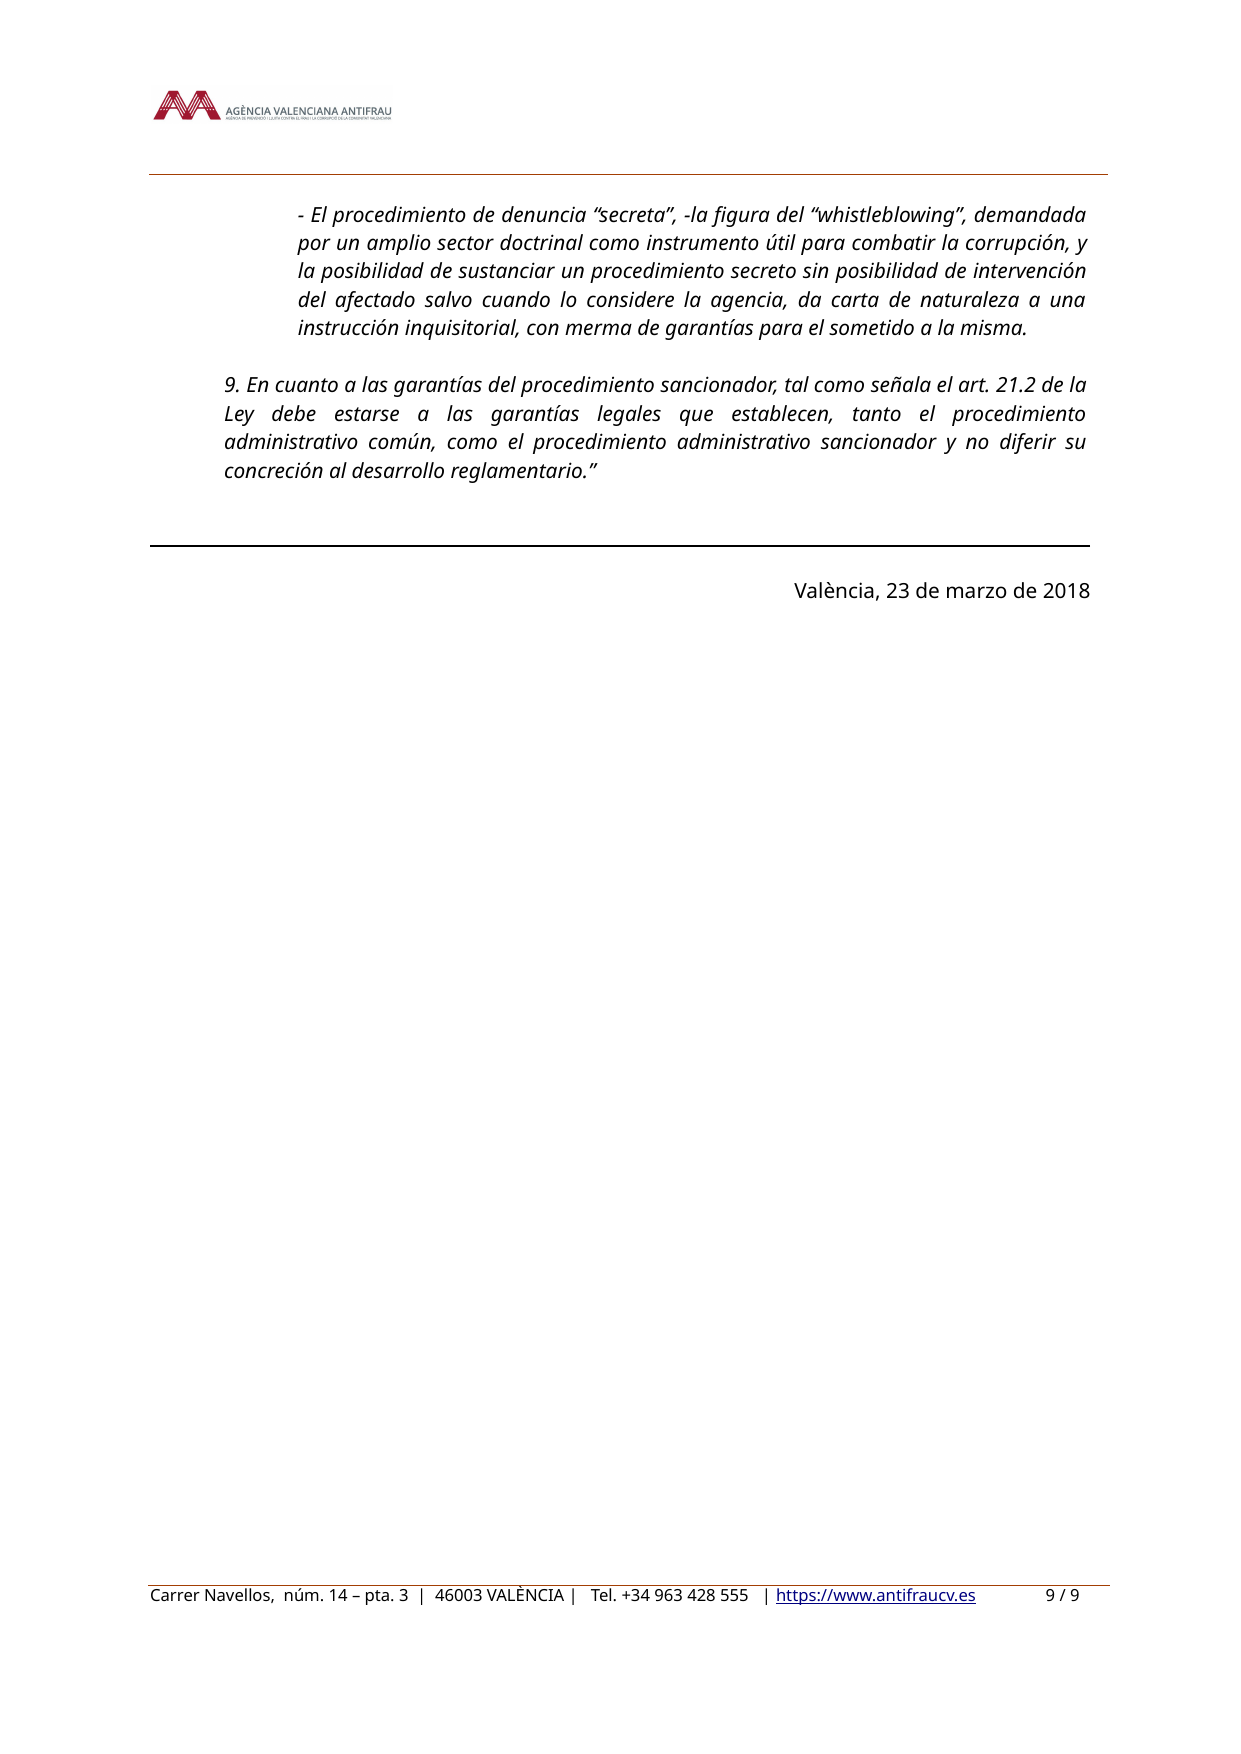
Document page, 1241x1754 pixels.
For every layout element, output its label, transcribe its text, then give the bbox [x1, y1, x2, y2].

text 9. En cuanto a las garantías del procedimiento sancionador, tal como señala el art. 21.2 de la Ley debe estarse a las garantías legales que establecen, tanto el procedimiento administrativo común, como el procedimiento administrativo sancionador y no diferir su concreción al desarrollo reglamentario.” [224, 370, 1090, 484]
text València, 23 de marzo de 2018 [150, 576, 1090, 604]
picture [151, 85, 393, 124]
text - El procedimiento de denuncia “secreta”, -la figura del “whistleblowing”, demandada por un amplio sector doctrinal como instrumento útil para combatir la corrupción, y la posibilidad de sustanciar un procedimiento secreto sin posibilidad de intervención del afectado salvo cuando lo considere la agencia, da carta de naturaleza a una instrucción inquisitorial, con merma de garantías para el sometido a la misma. [298, 200, 1090, 342]
